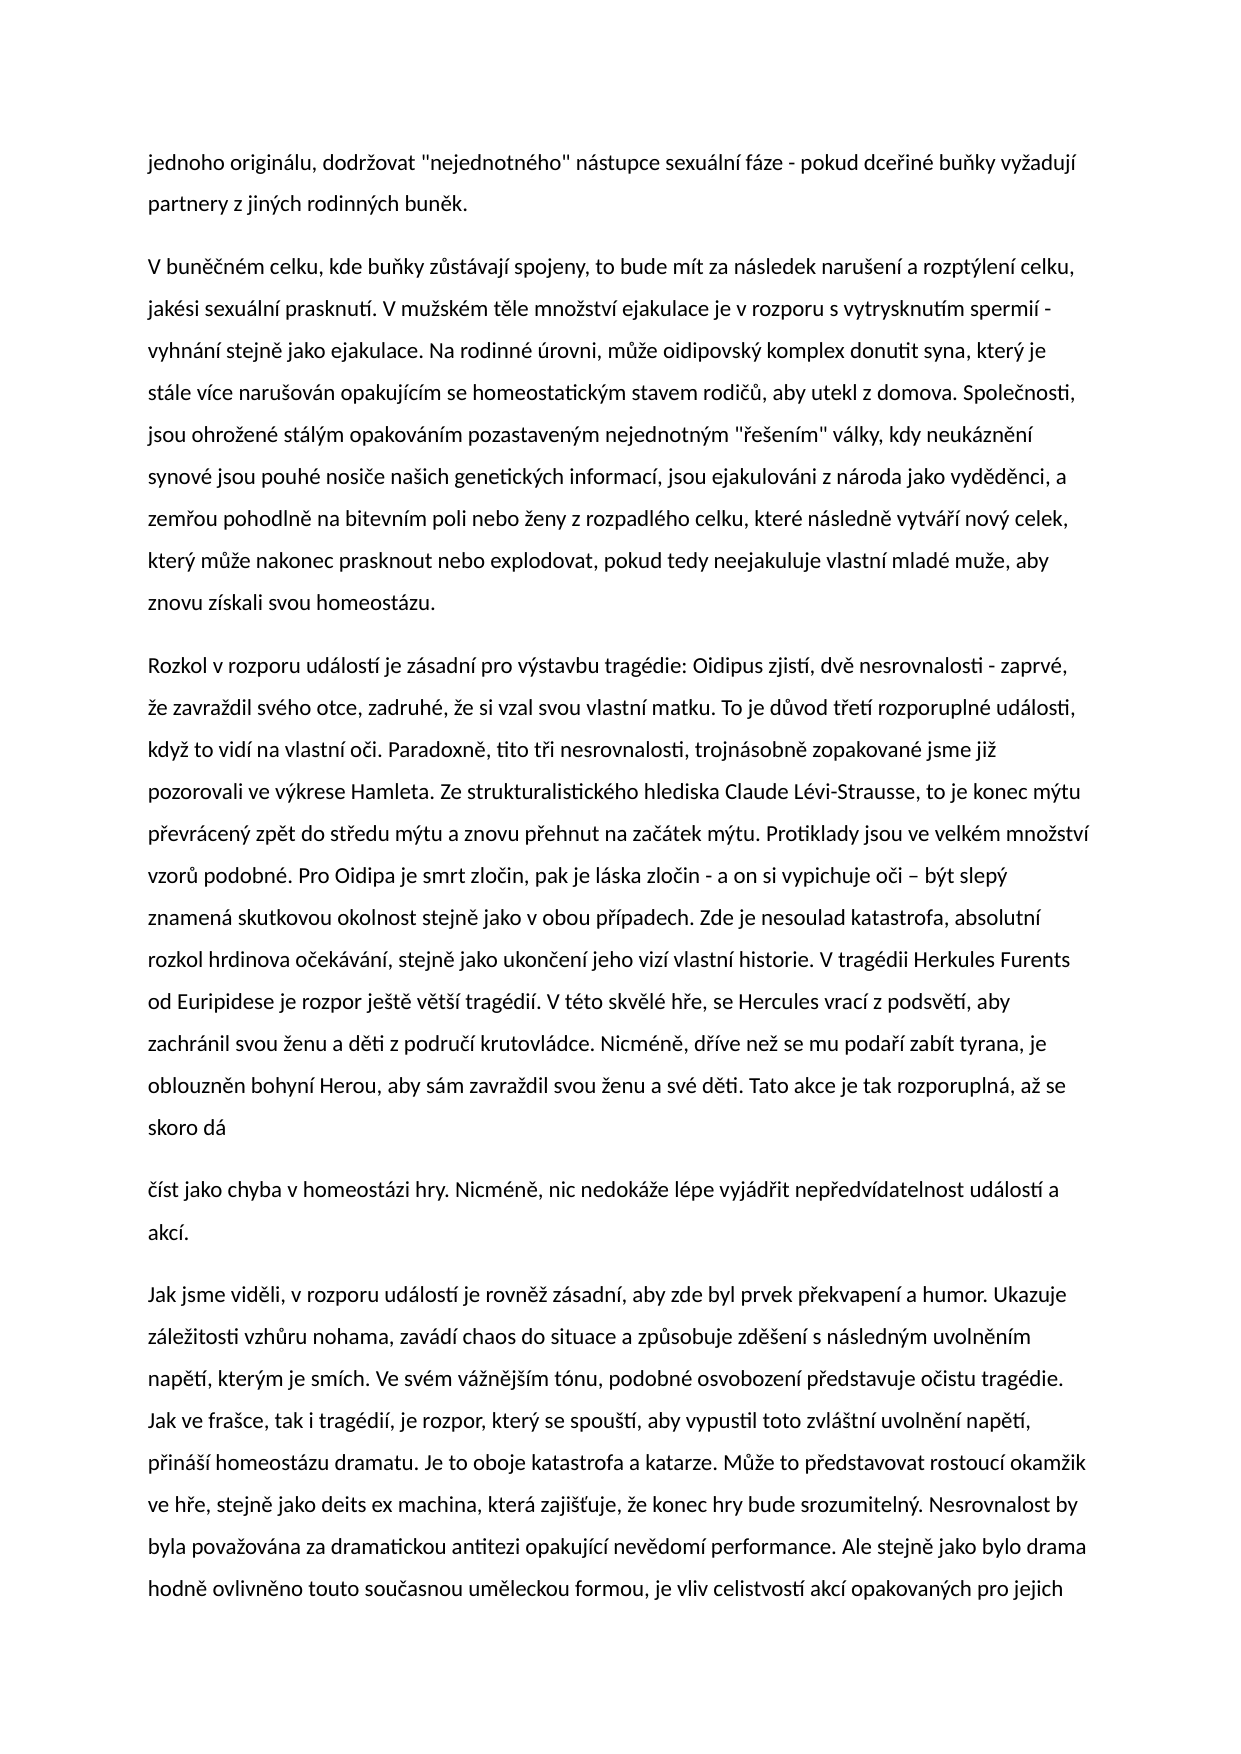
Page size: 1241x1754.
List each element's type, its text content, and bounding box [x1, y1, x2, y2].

text číst jako chyba v homeostázi hry. Nicméně, nic nedokáže lépe vyjádřit nepředvídatelnost událostí a akcí. [148, 1176, 1093, 1246]
text Jak jsme viděli, v rozporu událostí je rovněž zásadní, aby zde byl prvek překvapení a humor. Ukazuje záležitosti vzhůru nohama, zavádí chaos do situace a způsobuje zděšení s následným uvolněním napětí, kterým je smích. Ve svém vážnějším tónu, podobné osvobození představuje očistu tragédie. Jak ve frašce, tak i tragédií, je rozpor, který se spouští, aby vypustil toto zvláštní uvolnění napětí, přináší homeostázu dramatu. Je to oboje katastrofa a katarze. Může to představovat rostoucí okamžik ve hře, stejně jako deits ex machina, která zajišťuje, že konec hry bude srozumitelný. Nesrovnalost by byla považována za dramatickou antitezi opakující nevědomí performance. Ale stejně jako bylo drama hodně ovlivněno touto současnou uměleckou formou, je vliv celistvostí akcí opakovaných pro jejich [148, 1280, 1093, 1602]
text Rozkol v rozporu událostí je zásadní pro výstavbu tragédie: Oidipus zjistí, dvě nesrovnalosti - zaprvé, že zavraždil svého otce, zadruhé, že si vzal svou vlastní matku. To je důvod třetí rozporuplné události, když to vidí na vlastní oči. Paradoxně, tito tři nesrovnalosti, trojnásobně zopakované jsme již pozorovali ve výkrese Hamleta. Ze strukturalistického hlediska Claude Lévi-Strausse, to je konec mýtu převrácený zpět do středu mýtu a znovu přehnut na začátek mýtu. Protiklady jsou ve velkém množství vzorů podobné. Pro Oidipa je smrt zločin, pak je láska zločin - a on si vypichuje oči – být slepý znamená skutkovou okolnost stejně jako v obou případech. Zde je nesoulad katastrofa, absolutní rozkol hrdinova očekávání, stejně jako ukončení jeho vizí vlastní historie. V tragédii Herkules Furents od Euripidese je rozpor ještě větší tragédií. V této skvělé hře, se Hercules vrací z podsvětí, aby zachránil svou ženu a děti z područí krutovládce. Nicméně, dříve než se mu podaří zabít tyrana, je oblouzněn bohyní Herou, aby sám zavraždil svou ženu a své děti. Tato akce je tak rozporuplná, až se skoro dá [148, 651, 1093, 1141]
text jednoho originálu, dodržovat "nejednotného" nástupce sexuální fáze - pokud dceřiné buňky vyžadují partnery z jiných rodinných buněk. [148, 148, 1093, 218]
text V buněčném celku, kde buňky zůstávají spojeny, to bude mít za následek narušení a rozptýlení celku, jakési sexuální prasknutí. V mužském těle množství ejakulace je v rozporu s vytrysknutím spermií - vyhnání stejně jako ejakulace. Na rodinné úrovni, může oidipovský komplex donutit syna, který je stále více narušován opakujícím se homeostatickým stavem rodičů, aby utekl z domova. Společnosti, jsou ohrožené stálým opakováním pozastaveným nejednotným "řešením" války, kdy neukáznění synové jsou pouhé nosiče našich genetických informací, jsou ejakulováni z národa jako vyděděnci, a zemřou pohodlně na bitevním poli nebo ženy z rozpadlého celku, které následně vytváří nový celek, který může nakonec prasknout nebo explodovat, pokud tedy neejakuluje vlastní mladé muže, aby znovu získali svou homeostázu. [148, 252, 1093, 616]
